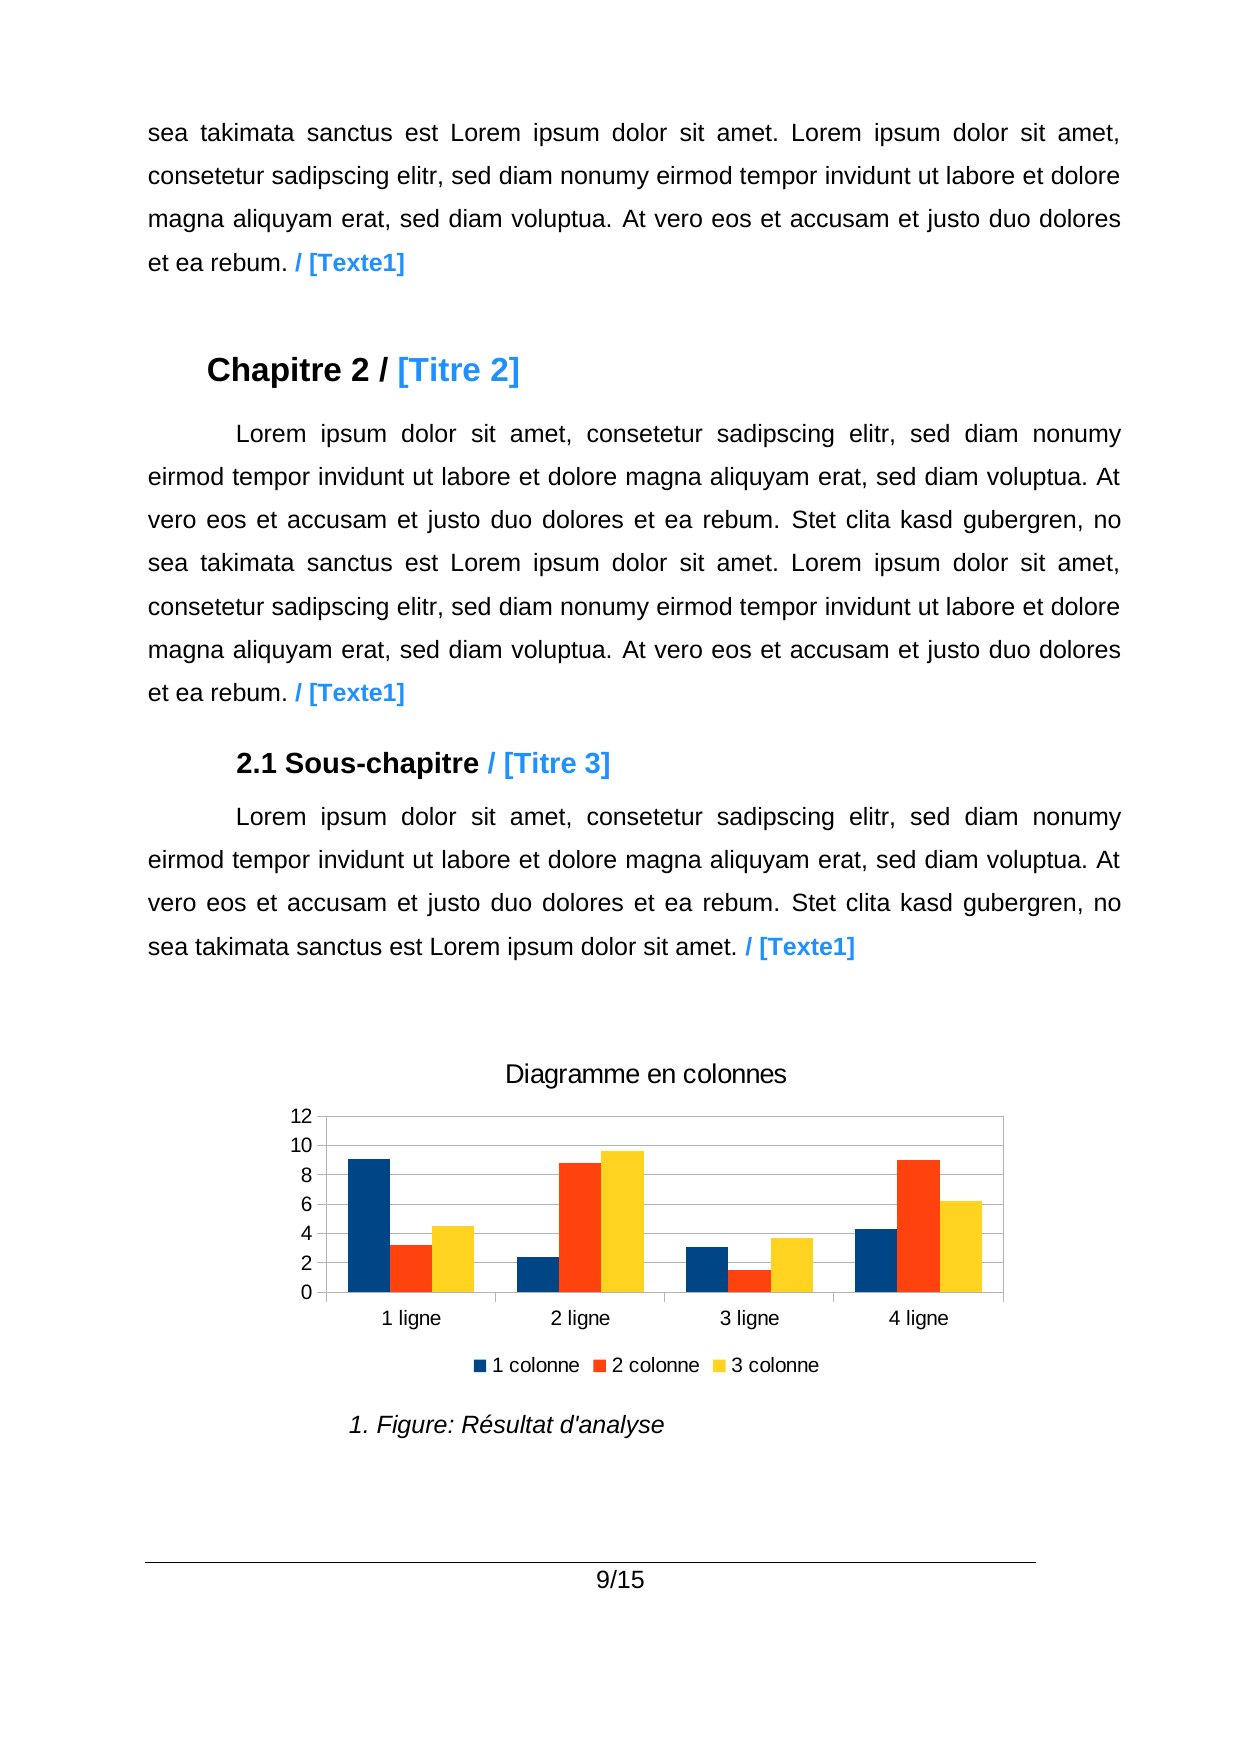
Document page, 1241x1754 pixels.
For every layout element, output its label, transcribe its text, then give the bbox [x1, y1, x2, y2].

text Lorem ipsum dolor sit amet, consetetur sadipscing elitr, sed diam nonumy eirmod tempor invidunt ut labore et dolore magna aliquyam erat, sed diam voluptua. At vero eos et accusam et justo duo dolores et ea rebum. Stet clita kasd gubergren, no sea takimata sanctus est Lorem ipsum dolor sit amet. Lorem ipsum dolor sit amet, consetetur sadipscing elitr, sed diam nonumy eirmod tempor invidunt ut labore et dolore magna aliquyam erat, sed diam voluptua. At vero eos et accusam et justo duo dolores et ea rebum. / [Texte1] [148, 419, 1122, 707]
text Lorem ipsum dolor sit amet, consetetur sadipscing elitr, sed diam nonumy eirmod tempor invidunt ut labore et dolore magna aliquyam erat, sed diam voluptua. At vero eos et accusam et justo duo dolores et ea rebum. Stet clita kasd gubergren, no sea takimata sanctus est Lorem ipsum dolor sit amet. / [Texte1] [148, 802, 1122, 960]
subtitle 2.1 Sous-chapitre / [Titre 3] [148, 746, 1122, 779]
text 1. Figure: Résultat d'analyse [275, 1037, 1018, 1439]
subtitle Chapitre 2 / [Titre 2] [148, 350, 1122, 388]
text sea takimata sanctus est Lorem ipsum dolor sit amet. Lorem ipsum dolor sit amet, consetetur sadipscing elitr, sed diam nonumy eirmod tempor invidunt ut labore et dolore magna aliquyam erat, sed diam voluptua. At vero eos et accusam et justo duo dolores et ea rebum. / [Texte1] [148, 118, 1122, 276]
